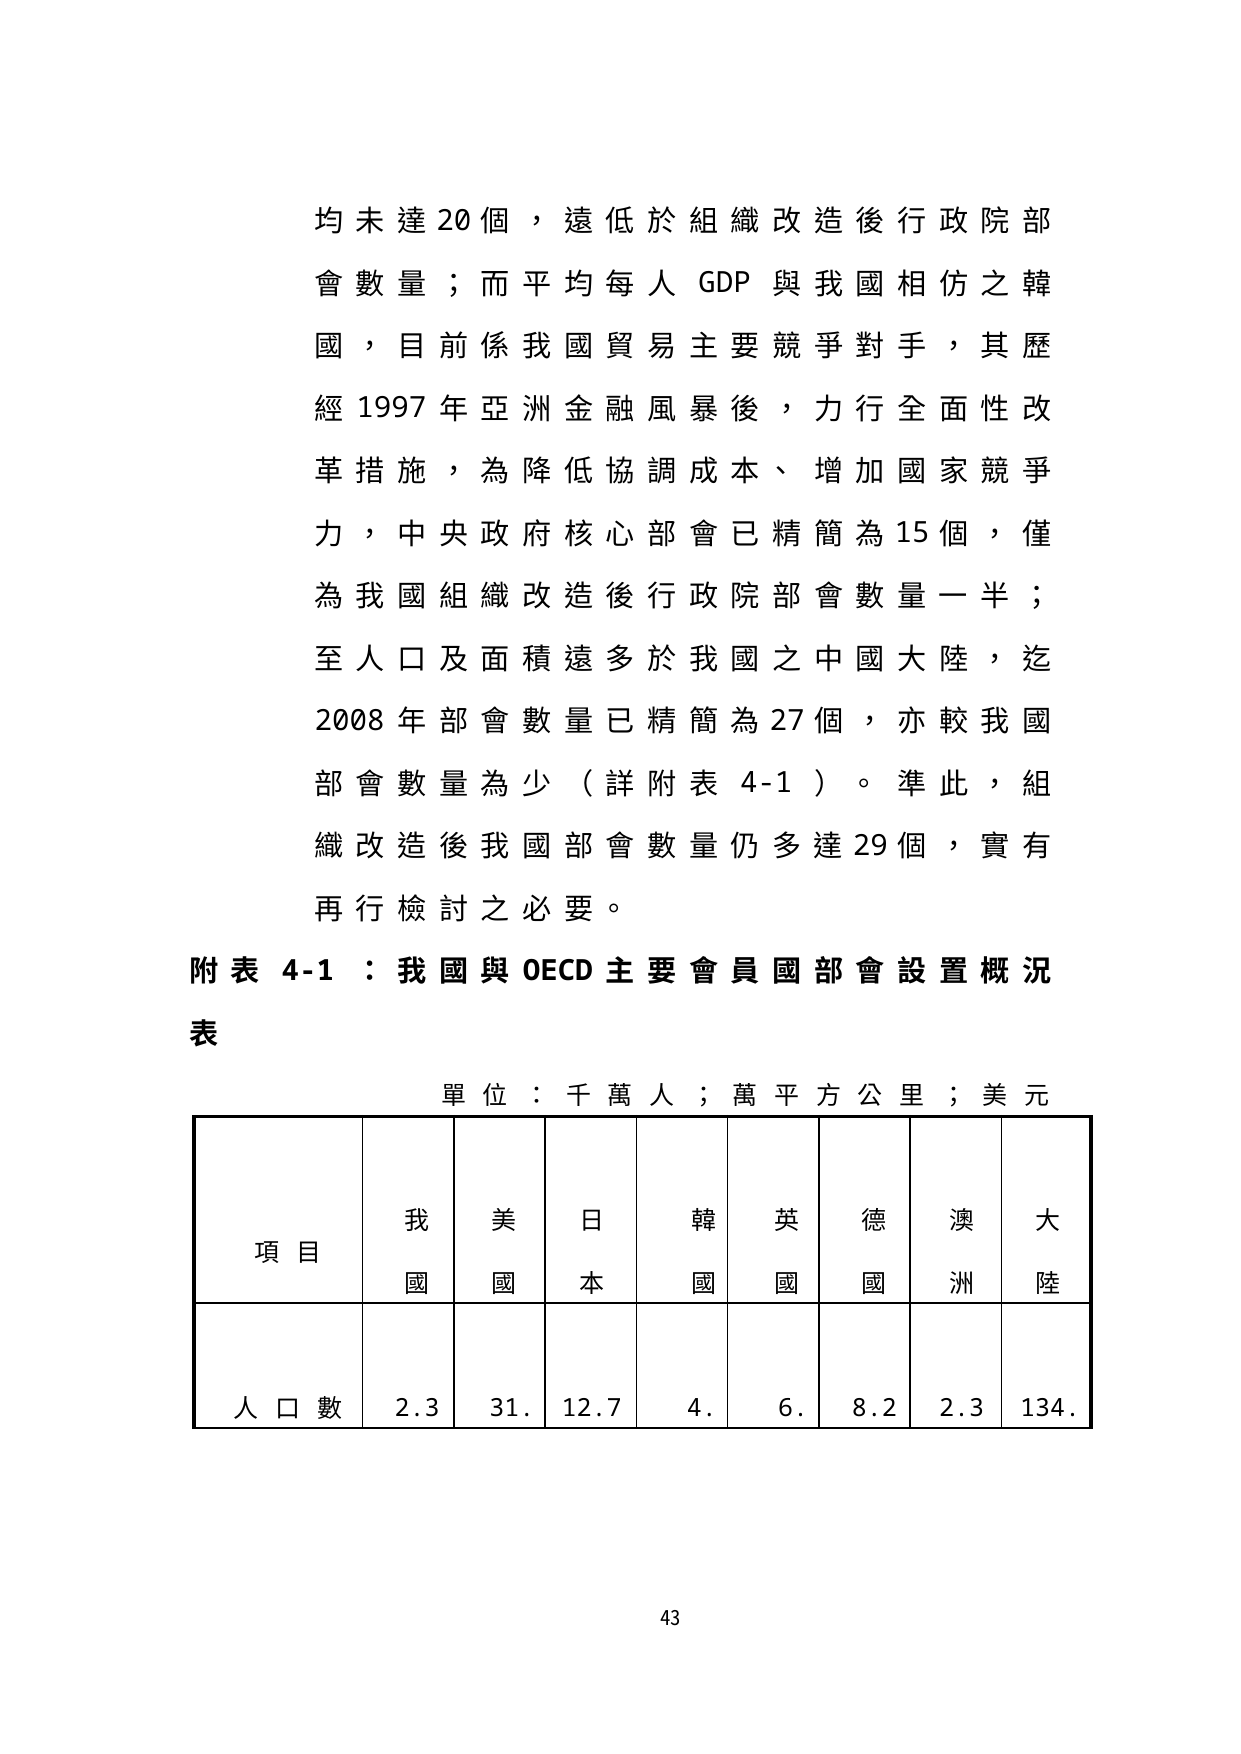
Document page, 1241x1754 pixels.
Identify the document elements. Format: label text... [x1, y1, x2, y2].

table_header 韓國 [637, 1118, 727, 1302]
table_cell 2.3 [911, 1304, 1001, 1427]
table_header 德國 [820, 1118, 909, 1302]
table_header 英國 [728, 1118, 818, 1302]
table_cell 4. [637, 1304, 727, 1427]
table_header 日本 [546, 1118, 636, 1302]
table_cell 2.3 [363, 1304, 453, 1427]
table_header 我國 [363, 1118, 453, 1302]
table_header 項目 [196, 1118, 362, 1302]
table_header 大陸 [1002, 1118, 1089, 1302]
table_cell 8.2 [820, 1304, 909, 1427]
text 附表4-1：我國與OECD主要會員國部會設置概況表 [183, 927, 1058, 1052]
text 101年行政院組織改造正式啟動，部會數量由37個精簡為29個；惟與OECD主要會員國中央政府部會設置數量相較，其中美、日、英、德、澳等先進國家人口、面積及平均每人GDP皆數倍於我國，但部會數量均未達20個，遠低於組織改造後行政院部會數量；而平均每人GDP與我國相仿之韓國，目前係我國貿易主要競爭對手，其歷經1997年亞洲金融風暴後，力行全面性改革措施，為降低協調成本、增加國家競爭力，中央政府核心部會已精簡為15個，僅為我國組織改造後行政院部會數量一半；至人口及面積遠多於我國之中國大陸，迄2008年部會數量已精簡為27個，亦較我國部會數量為少（詳附表4-1）。準此，組織改造後我國部會數量仍多達29個，實有再行檢討之必要。 [271, 177, 1058, 927]
table_header 澳洲 [911, 1118, 1001, 1302]
table_cell 134. [1002, 1304, 1089, 1427]
table_cell 31. [455, 1304, 544, 1427]
text 單位：千萬人；萬平方公里；美元 [183, 1052, 1058, 1115]
table_cell 人口數 [196, 1304, 362, 1427]
table_cell 12.7 [546, 1304, 636, 1427]
table_header 美國 [455, 1118, 544, 1302]
table_cell 6. [728, 1304, 818, 1427]
